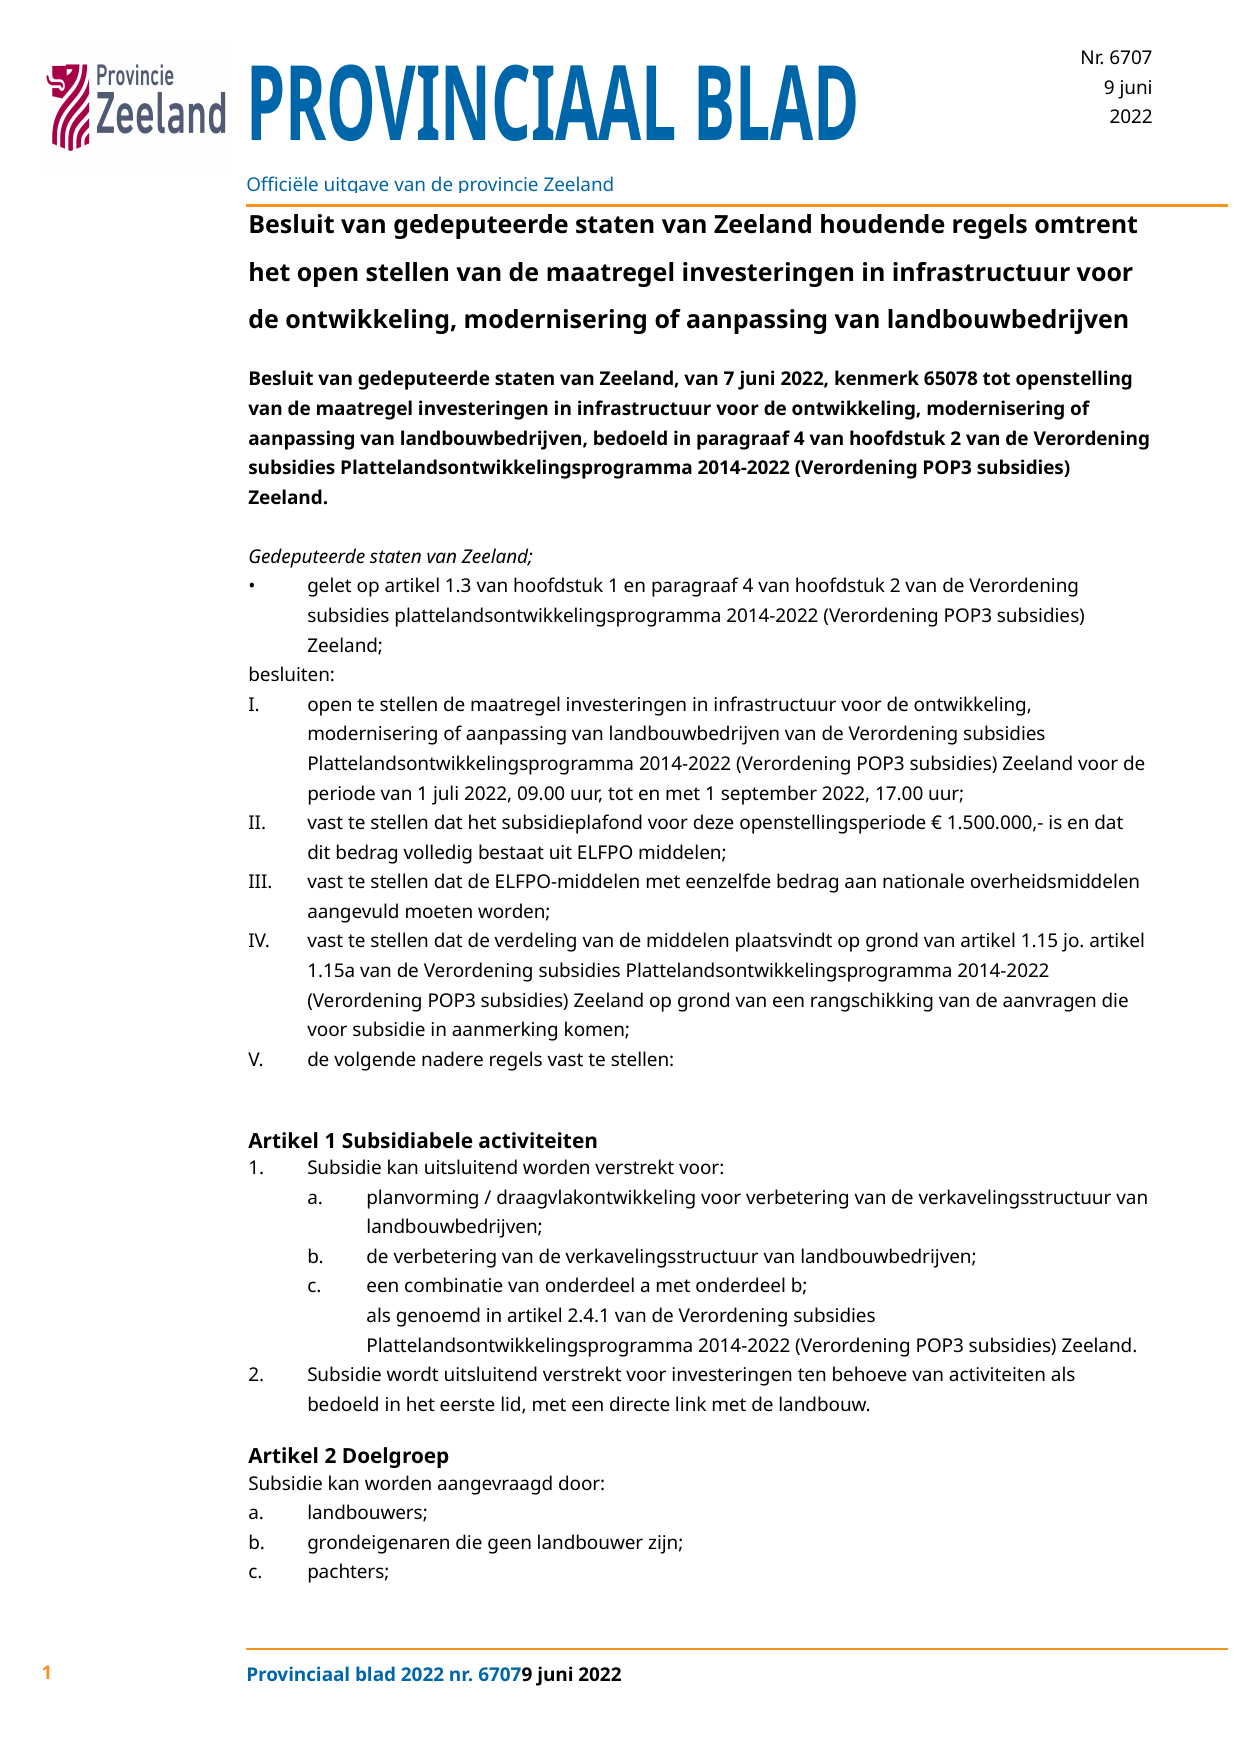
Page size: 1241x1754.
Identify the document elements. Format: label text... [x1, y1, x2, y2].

list de volgende nadere regels vast te stellen: [248, 1046, 1152, 1072]
list grondeigenaren die geen landbouwer zijn; [248, 1529, 1152, 1555]
list planvorming / draagvlakontwikkeling voor verbetering van de verkavelingsstructuur van landbouwbedrijven; [307, 1184, 1152, 1239]
picture [41, 47, 231, 172]
list gelet op artikel 1.3 van hoofdstuk 1 en paragraaf 4 van hoofdstuk 2 van de Verordening subsidies plattelandsontwikkelingsprogramma 2014-2022 (Verordening POP3 subsidies) Zeeland; [248, 573, 1152, 657]
list Subsidie kan uitsluitend worden verstrekt voor: [248, 1154, 1152, 1180]
list pachters; [248, 1559, 1152, 1584]
text Gedeputeerde staten van Zeeland; [248, 543, 1152, 569]
list vast te stellen dat het subsidieplafond voor deze openstellingsperiode € 1.500.000,- is en dat dit bedrag volledig bestaat uit ELFPO middelen; [248, 809, 1152, 864]
text Subsidie kan worden aangevraagd door: [248, 1470, 1152, 1496]
text Artikel 1 Subsidiabele activiteiten [248, 1126, 1152, 1154]
list vast te stellen dat de ELFPO-middelen met eenzelfde bedrag aan nationale overheidsmiddelen aangevuld moeten worden; [248, 868, 1152, 924]
list de verbetering van de verkavelingsstructuur van landbouwbedrijven; [307, 1243, 1152, 1269]
list Subsidie wordt uitsluitend verstrekt voor investeringen ten behoeve van activiteiten als bedoeld in het eerste lid, met een directe link met de landbouw. [248, 1361, 1152, 1417]
text Besluit van gedeputeerde staten van Zeeland houdende regels omtrent het open stellen van de maatregel investeringen in infrastructuur voor de ontwikkeling, modernisering of aanpassing van landbouwbedrijven [248, 207, 1152, 336]
list vast te stellen dat de verdeling van de middelen plaatsvindt op grond van artikel 1.15 jo. artikel 1.15a van de Verordening subsidies Plattelandsontwikkelingsprogramma 2014-2022 (Verordening POP3 subsidies) Zeeland op grond van een rangschikking van de aanvragen die voor subsidie in aanmerking komen; [248, 928, 1152, 1042]
list als genoemd in artikel 2.4.1 van de Verordening subsidies Plattelandsontwikkelingsprogramma 2014-2022 (Verordening POP3 subsidies) Zeeland. [307, 1302, 1152, 1358]
text Besluit van gedeputeerde staten van Zeeland, van 7 juni 2022, kenmerk 65078 tot openstelling van de maatregel investeringen in infrastructuur voor de ontwikkeling, modernisering of aanpassing van landbouwbedrijven, bedoeld in paragraaf 4 van hoofdstuk 2 van de Verordening subsidies Plattelandsontwikkelingsprogramma 2014-2022 (Verordening POP3 subsidies) Zeeland. [248, 366, 1152, 509]
text Artikel 2 Doelgroep [248, 1441, 1152, 1470]
list een combinatie van onderdeel a met onderdeel b; [307, 1273, 1152, 1298]
list landbouwers; [248, 1499, 1152, 1525]
list open te stellen de maatregel investeringen in infrastructuur voor de ontwikkeling, modernisering of aanpassing van landbouwbedrijven van de Verordening subsidies Plattelandsontwikkelingsprogramma 2014-2022 (Verordening POP3 subsidies) Zeeland voor de periode van 1 juli 2022, 09.00 uur, tot en met 1 september 2022, 17.00 uur; [248, 691, 1152, 805]
text besluiten: [248, 661, 1152, 687]
